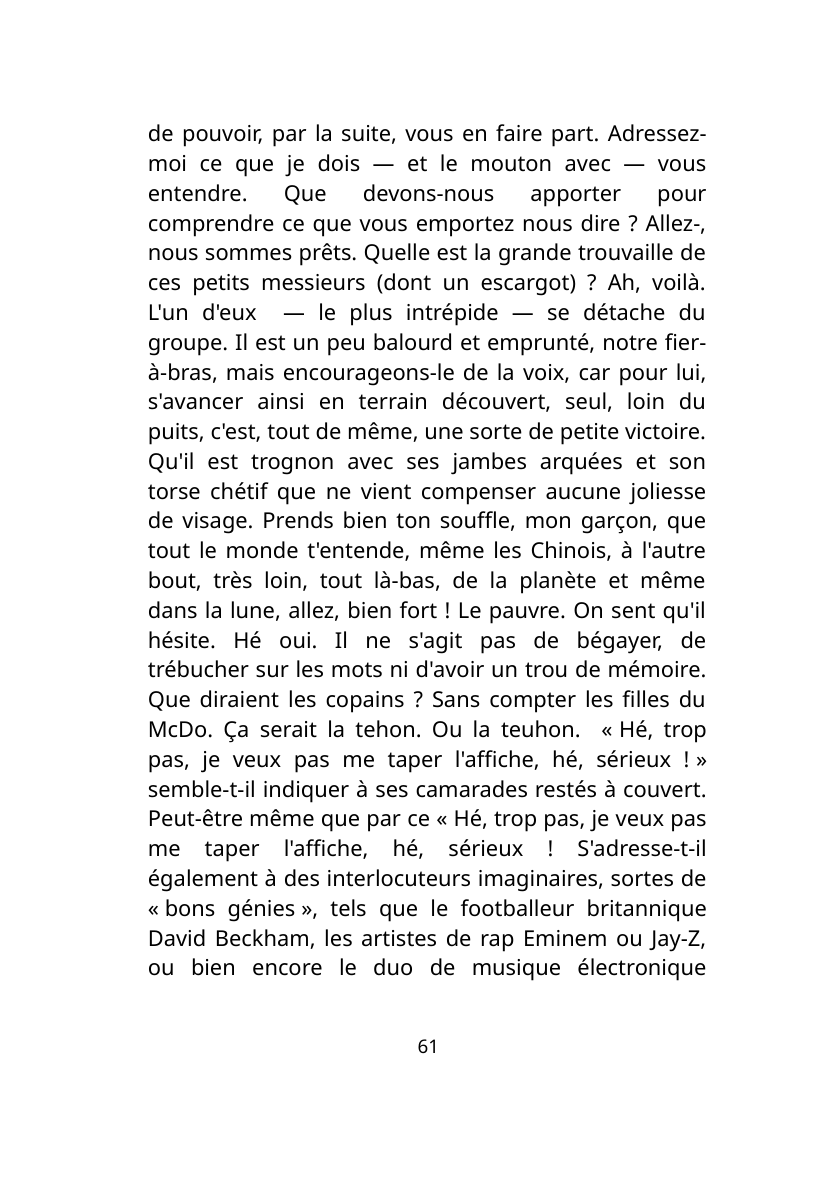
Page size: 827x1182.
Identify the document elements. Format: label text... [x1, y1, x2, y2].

text de pouvoir, par la suite, vous en faire part. Adressez-moi ce que je dois — et le mouton avec — vous entendre. Que devons-nous apporter pour comprendre ce que vous emportez nous dire ? Allez-, nous sommes prêts. Quelle est la grande trouvaille de ces petits messieurs (dont un escargot) ? Ah, voilà. L'un d'eux — le plus intrépide — se détache du groupe. Il est un peu balourd et emprunté, notre fier-à-bras, mais encourageons-le de la voix, car pour lui, s'avancer ainsi en terrain découvert, seul, loin du puits, c'est, tout de même, une sorte de petite victoire. Qu'il est trognon avec ses jambes arquées et son torse chétif que ne vient compenser aucune joliesse de visage. Prends bien ton souffle, mon garçon, que tout le monde t'entende, même les Chinois, à l'autre bout, très loin, tout là-bas, de la planète et même dans la lune, allez, bien fort ! Le pauvre. On sent qu'il hésite. Hé oui. Il ne s'agit pas de bégayer, de trébucher sur les mots ni d'avoir un trou de mémoire. Que diraient les copains ? Sans compter les filles du McDo. Ça serait la tehon. Ou la teuhon. « Hé, trop pas, je veux pas me taper l'affiche, hé, sérieux ! » semble-t-il indiquer à ses camarades restés à couvert. Peut-être même que par ce « Hé, trop pas, je veux pas me taper l'affiche, hé, sérieux ! S'adresse-t-il également à des interlocuteurs imaginaires, sortes de « bons génies », tels que le footballeur britannique David Beckham, les artistes de rap Eminem ou Jay-Z, ou bien encore le duo de musique électronique [148, 118, 707, 982]
